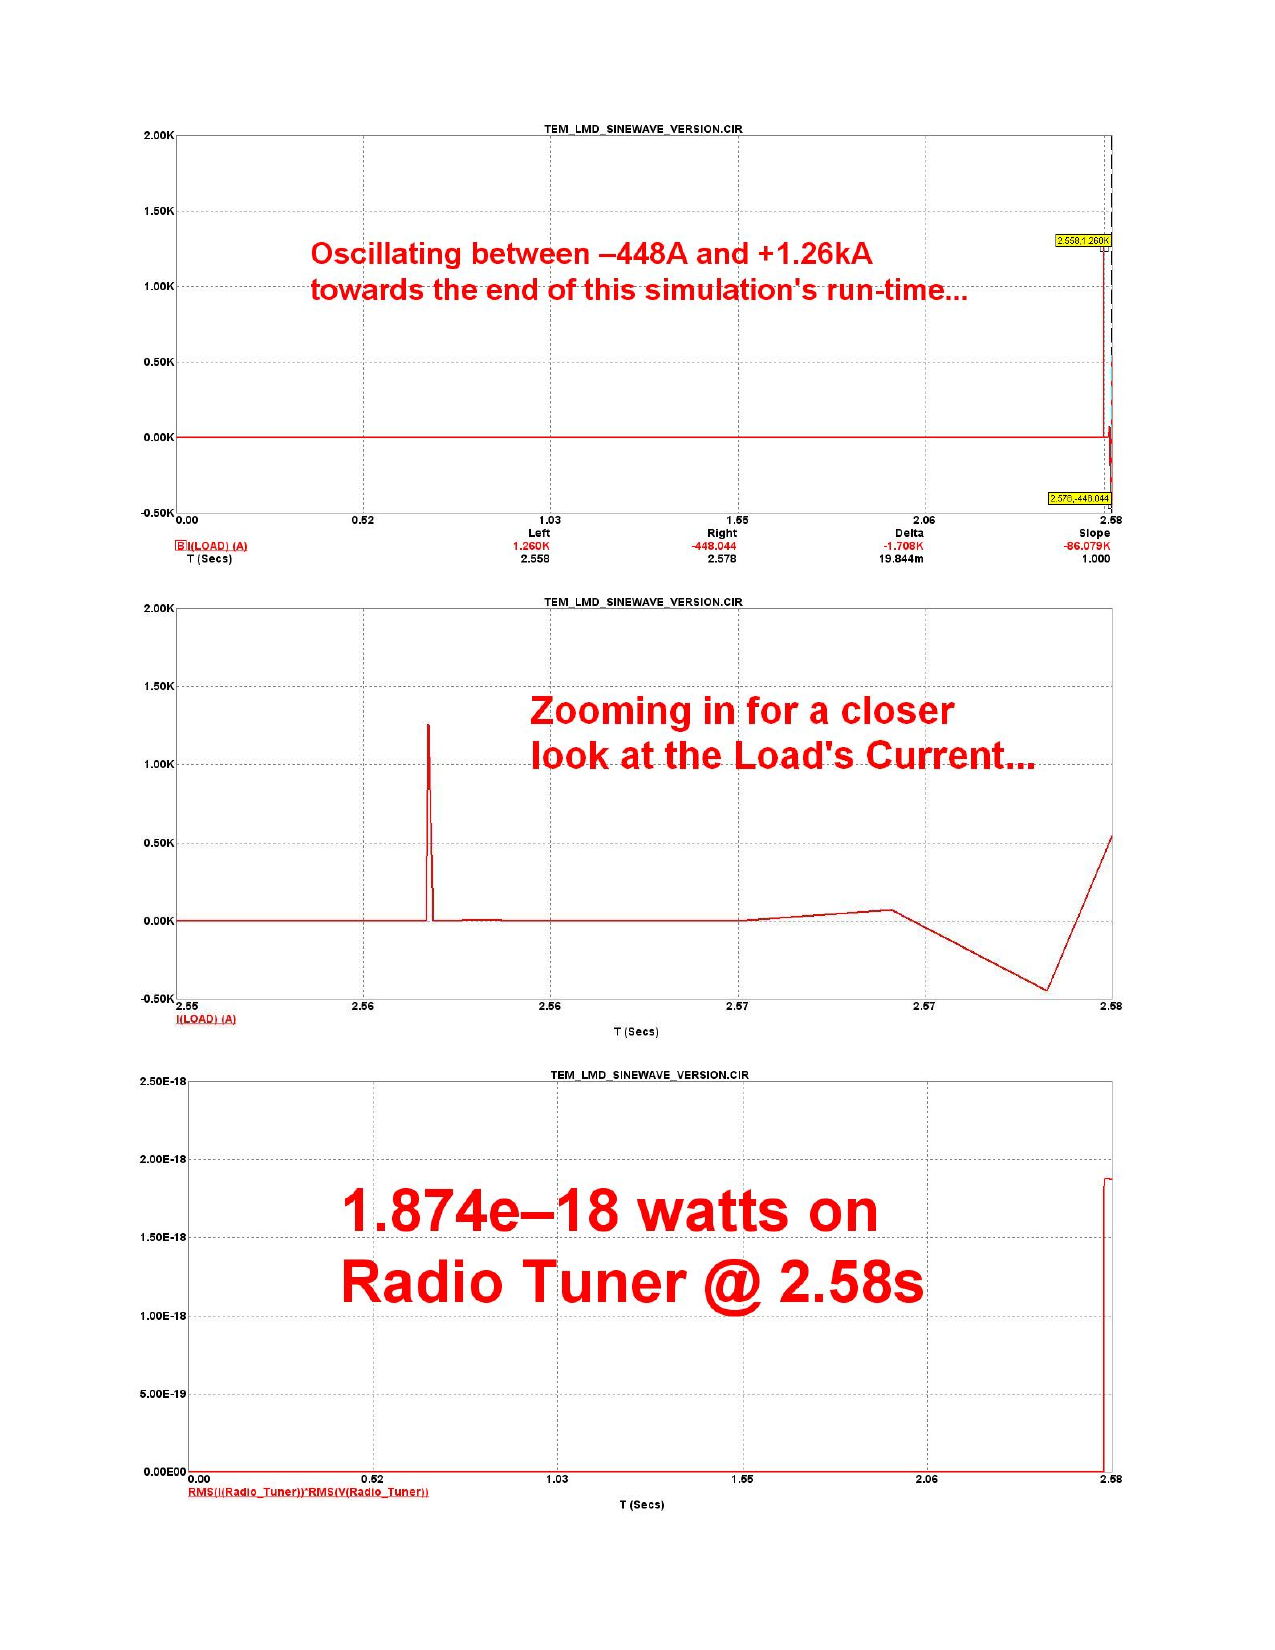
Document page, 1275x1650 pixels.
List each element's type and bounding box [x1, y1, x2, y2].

picture [134, 1064, 1141, 1521]
picture [134, 591, 1141, 1048]
picture [134, 118, 1141, 575]
